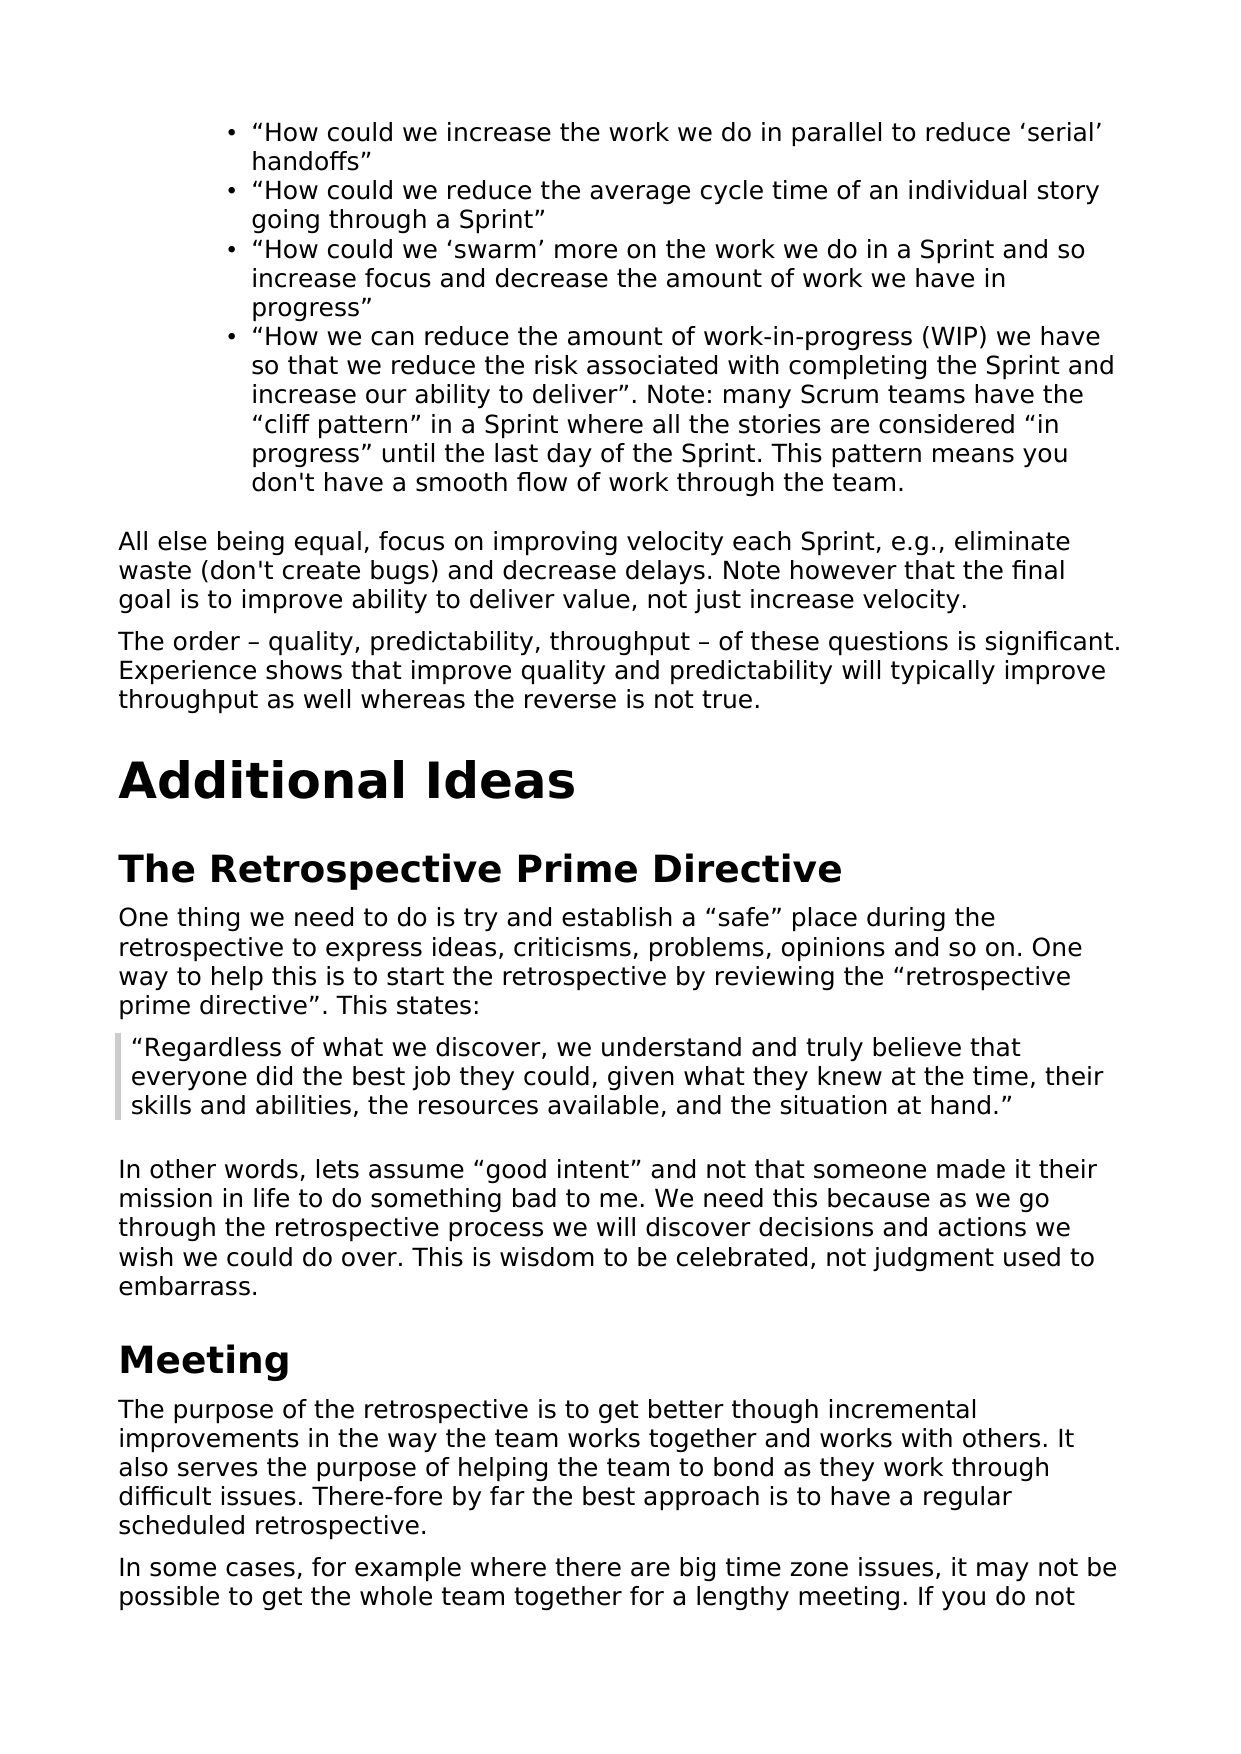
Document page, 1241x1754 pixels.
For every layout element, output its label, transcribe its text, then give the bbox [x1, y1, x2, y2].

text In other words, lets assume “good intent” and not that someone made it their mission in life to do something bad to me. We need this because as we go through the retrospective process we will discover decisions and actions we wish we could do over. This is wisdom to be celebrated, not judgment used to embarrass. [118, 1155, 1122, 1301]
subtitle Meeting [118, 1339, 1122, 1382]
list “How could we reduce the average cycle time of an individual story going through a Sprint” [236, 176, 1122, 235]
list “How could we ‘swarm’ more on the work we do in a Sprint and so increase focus and decrease the amount of work we have in progress” [236, 235, 1122, 322]
list “How could we increase the work we do in parallel to reduce ‘serial’ handoffs” [236, 118, 1122, 176]
subtitle Additional Ideas [118, 752, 1122, 810]
text The order – quality, predictability, throughput – of these questions is significant. Experience shows that improve quality and predictability will typically improve throughput as well whereas the reverse is not true. [118, 627, 1122, 714]
subtitle The Retrospective Prime Directive [118, 847, 1122, 891]
text In some cases, for example where there are big time zone issues, it may not be possible to get the whole team together for a lengthy meeting. If you do not [118, 1553, 1122, 1611]
text The purpose of the retrospective is to get better though incremental improvements in the way the team works together and works with others. It also serves the purpose of helping the team to bond as they work through difficult issues. There-fore by far the best approach is to have a regular scheduled retrospective. [118, 1395, 1122, 1541]
table_header “Regardless of what we discover, we understand and truly believe that everyone did the best job they could, given what they knew at the time, their skills and abilities, the resources available, and the situation at hand.” [121, 1033, 1122, 1120]
list “How we can reduce the amount of work-in-progress (WIP) we have so that we reduce the risk associated with completing the Sprint and increase our ability to deliver”. Note: many Scrum teams have the “cliff pattern” in a Sprint where all the stories are considered “in progress” until the last day of the Sprint. This pattern means you don't have a smooth flow of work through the team. [236, 322, 1122, 497]
text All else being equal, focus on improving velocity each Sprint, e.g., eliminate waste (don't create bugs) and decrease delays. Note however that the final goal is to improve ability to deliver value, not just increase velocity. [118, 527, 1122, 614]
text One thing we need to do is try and establish a “safe” place during the retrospective to express ideas, criticisms, problems, opinions and so on. One way to help this is to start the retrospective by reviewing the “retrospective prime directive”. This states: [118, 904, 1122, 1020]
